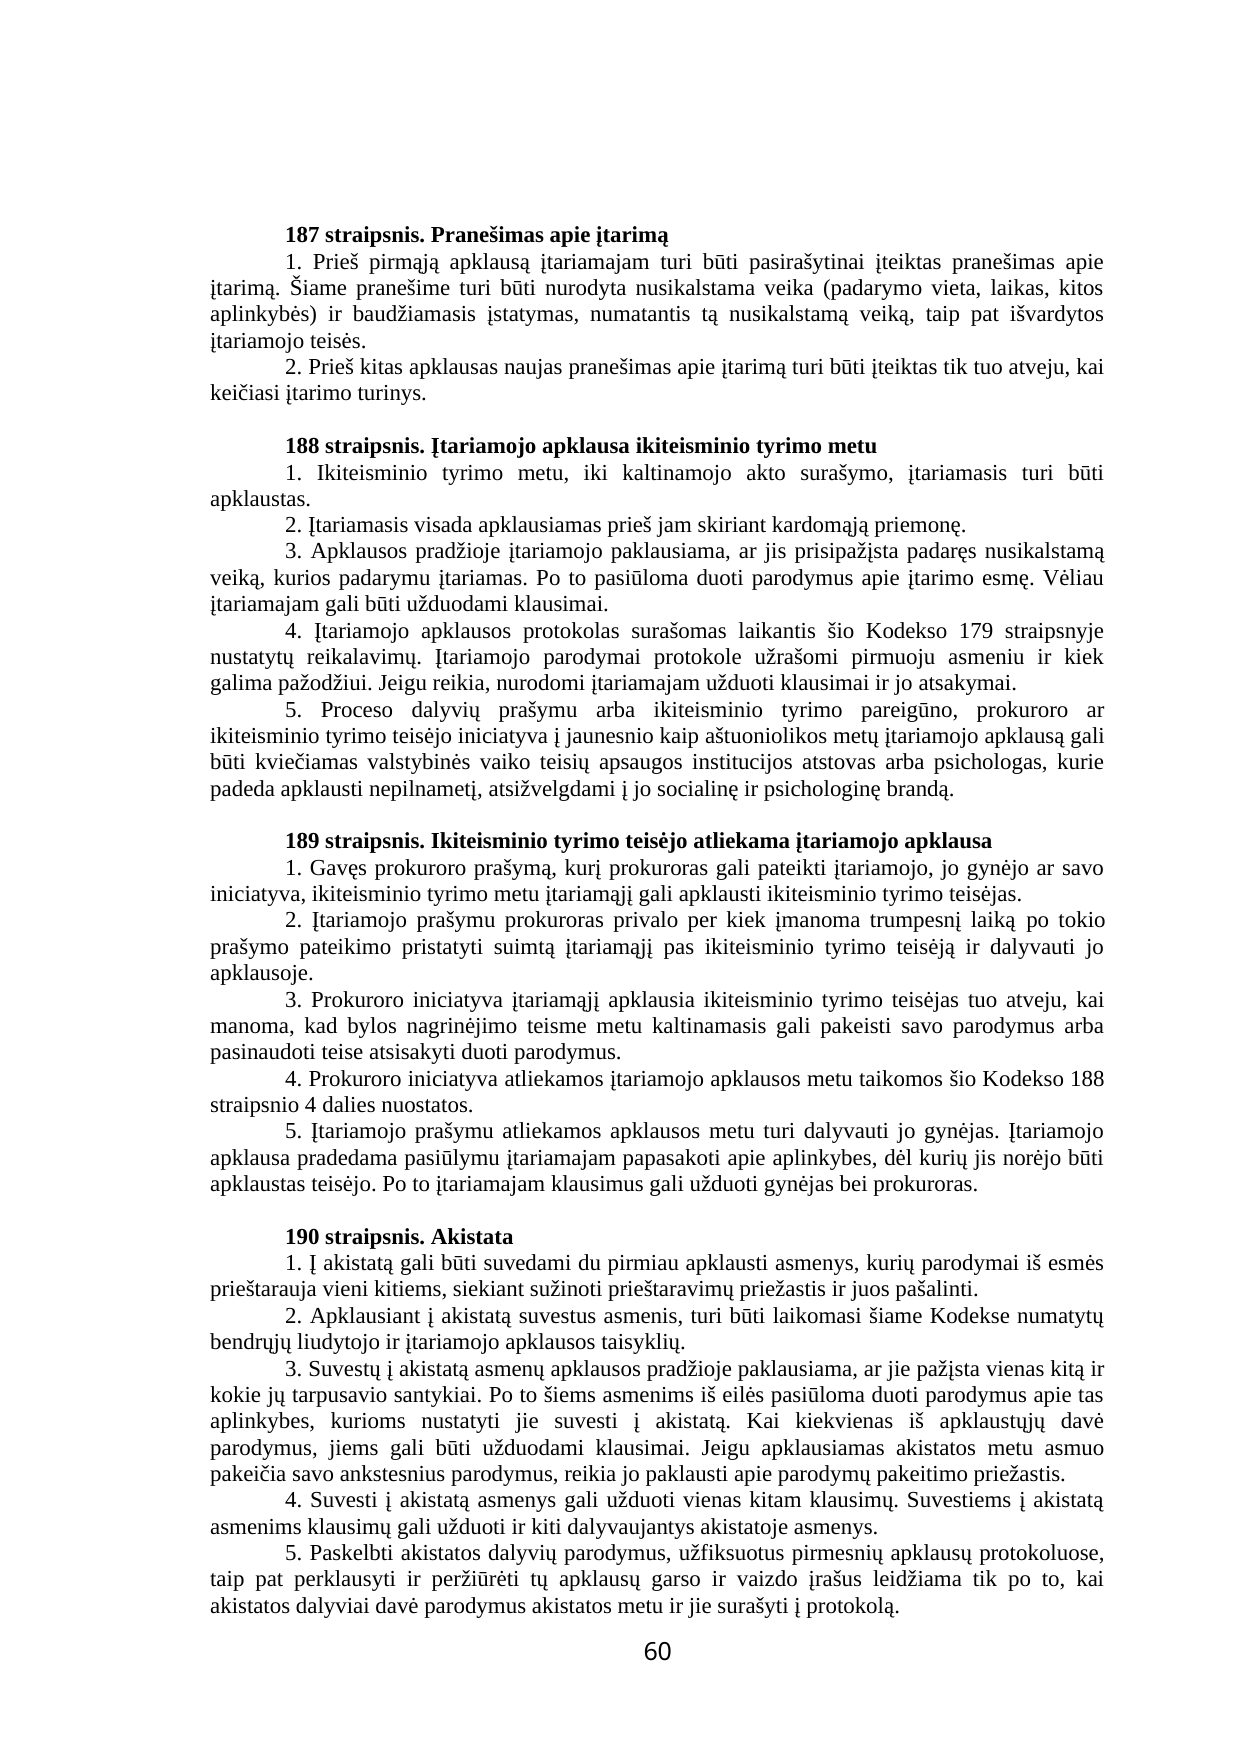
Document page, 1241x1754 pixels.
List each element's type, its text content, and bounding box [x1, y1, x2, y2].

text 3. Prokuroro iniciatyva įtariamąjį apklausia ikiteisminio tyrimo teisėjas tuo atveju, kai manoma, kad bylos nagrinėjimo teisme metu kaltinamasis gali pakeisti savo parodymus arba pasinaudoti teise atsisakyti duoti parodymus. [210, 986, 1106, 1065]
text 4. Suvesti į akistatą asmenys gali užduoti vienas kitam klausimų. Suvestiems į akistatą asmenims klausimų gali užduoti ir kiti dalyvaujantys akistatoje asmenys. [210, 1486, 1106, 1539]
text 5. Paskelbti akistatos dalyvių parodymus, užfiksuotus pirmesnių apklausų protokoluose, taip pat perklausyti ir peržiūrėti tų apklausų garso ir vaizdo įrašus leidžiama tik po to, kai akistatos dalyviai davė parodymus akistatos metu ir jie surašyti į protokolą. [210, 1539, 1106, 1618]
text 190 straipsnis. Akistata [210, 1223, 1106, 1249]
text 187 straipsnis. Pranešimas apie įtarimą [210, 221, 1106, 248]
text 1. Į akistatą gali būti suvedami du pirmiau apklausti asmenys, kurių parodymai iš esmės prieštarauja vieni kitiems, siekiant sužinoti prieštaravimų priežastis ir juos pašalinti. [210, 1249, 1106, 1302]
text 3. Suvestų į akistatą asmenų apklausos pradžioje paklausiama, ar jie pažįsta vienas kitą ir kokie jų tarpusavio santykiai. Po to šiems asmenims iš eilės pasiūloma duoti parodymus apie tas aplinkybes, kurioms nustatyti jie suvesti į akistatą. Kai kiekvienas iš apklaustųjų davė parodymus, jiems gali būti užduodami klausimai. Jeigu apklausiamas akistatos metu asmuo pakeičia savo ankstesnius parodymus, reikia jo paklausti apie parodymų pakeitimo priežastis. [210, 1354, 1106, 1486]
text 4. Įtariamojo apklausos protokolas surašomas laikantis šio Kodekso 179 straipsnyje nustatytų reikalavimų. Įtariamojo parodymai protokole užrašomi pirmuoju asmeniu ir kiek galima pažodžiui. Jeigu reikia, nurodomi įtariamajam užduoti klausimai ir jo atsakymai. [210, 617, 1106, 696]
text 2. Apklausiant į akistatą suvestus asmenis, turi būti laikomasi šiame Kodekse numatytų bendrųjų liudytojo ir įtariamojo apklausos taisyklių. [210, 1302, 1106, 1354]
text 3. Apklausos pradžioje įtariamojo paklausiama, ar jis prisipažįsta padaręs nusikalstamą veiką, kurios padarymu įtariamas. Po to pasiūloma duoti parodymus apie įtarimo esmę. Vėliau įtariamajam gali būti užduodami klausimai. [210, 538, 1106, 617]
subtitle 1. Prieš pirmąją apklausą įtariamajam turi būti pasirašytinai įteiktas pranešimas apie įtarimą. Šiame pranešime turi būti nurodyta nusikalstama veika (padarymo vieta, laikas, kitos aplinkybės) ir baudžiamasis įstatymas, numatantis tą nusikalstamą veiką, taip pat išvardytos įtariamojo teisės. [210, 248, 1106, 353]
text 5. Proceso dalyvių prašymu arba ikiteisminio tyrimo pareigūno, prokuroro ar ikiteisminio tyrimo teisėjo iniciatyva į jaunesnio kaip aštuoniolikos metų įtariamojo apklausą gali būti kviečiamas valstybinės vaiko teisių apsaugos institucijos atstovas arba psichologas, kurie padeda apklausti nepilnametį, atsižvelgdami į jo socialinę ir psichologinę brandą. [210, 696, 1106, 801]
text 4. Prokuroro iniciatyva atliekamos įtariamojo apklausos metu taikomos šio Kodekso 188 straipsnio 4 dalies nuostatos. [210, 1065, 1106, 1117]
text 2. Prieš kitas apklausas naujas pranešimas apie įtarimą turi būti įteiktas tik tuo atveju, kai keičiasi įtarimo turinys. [210, 353, 1106, 406]
text 1. Ikiteisminio tyrimo metu, iki kaltinamojo akto surašymo, įtariamasis turi būti apklaustas. [210, 458, 1106, 511]
text 189 straipsnis. Ikiteisminio tyrimo teisėjo atliekama įtariamojo apklausa [210, 827, 1106, 854]
text 188 straipsnis. Įtariamojo apklausa ikiteisminio tyrimo metu [210, 432, 1106, 458]
text 1. Gavęs prokuroro prašymą, kurį prokuroras gali pateikti įtariamojo, jo gynėjo ar savo iniciatyva, ikiteisminio tyrimo metu įtariamąjį gali apklausti ikiteisminio tyrimo teisėjas. [210, 854, 1106, 907]
text 5. Įtariamojo prašymu atliekamos apklausos metu turi dalyvauti jo gynėjas. Įtariamojo apklausa pradedama pasiūlymu įtariamajam papasakoti apie aplinkybes, dėl kurių jis norėjo būti apklaustas teisėjo. Po to įtariamajam klausimus gali užduoti gynėjas bei prokuroras. [210, 1117, 1106, 1196]
text 2. Įtariamojo prašymu prokuroras privalo per kiek įmanoma trumpesnį laiką po tokio prašymo pateikimo pristatyti suimtą įtariamąjį pas ikiteisminio tyrimo teisėją ir dalyvauti jo apklausoje. [210, 907, 1106, 986]
text 2. Įtariamasis visada apklausiamas prieš jam skiriant kardomąją priemonę. [210, 511, 1106, 538]
